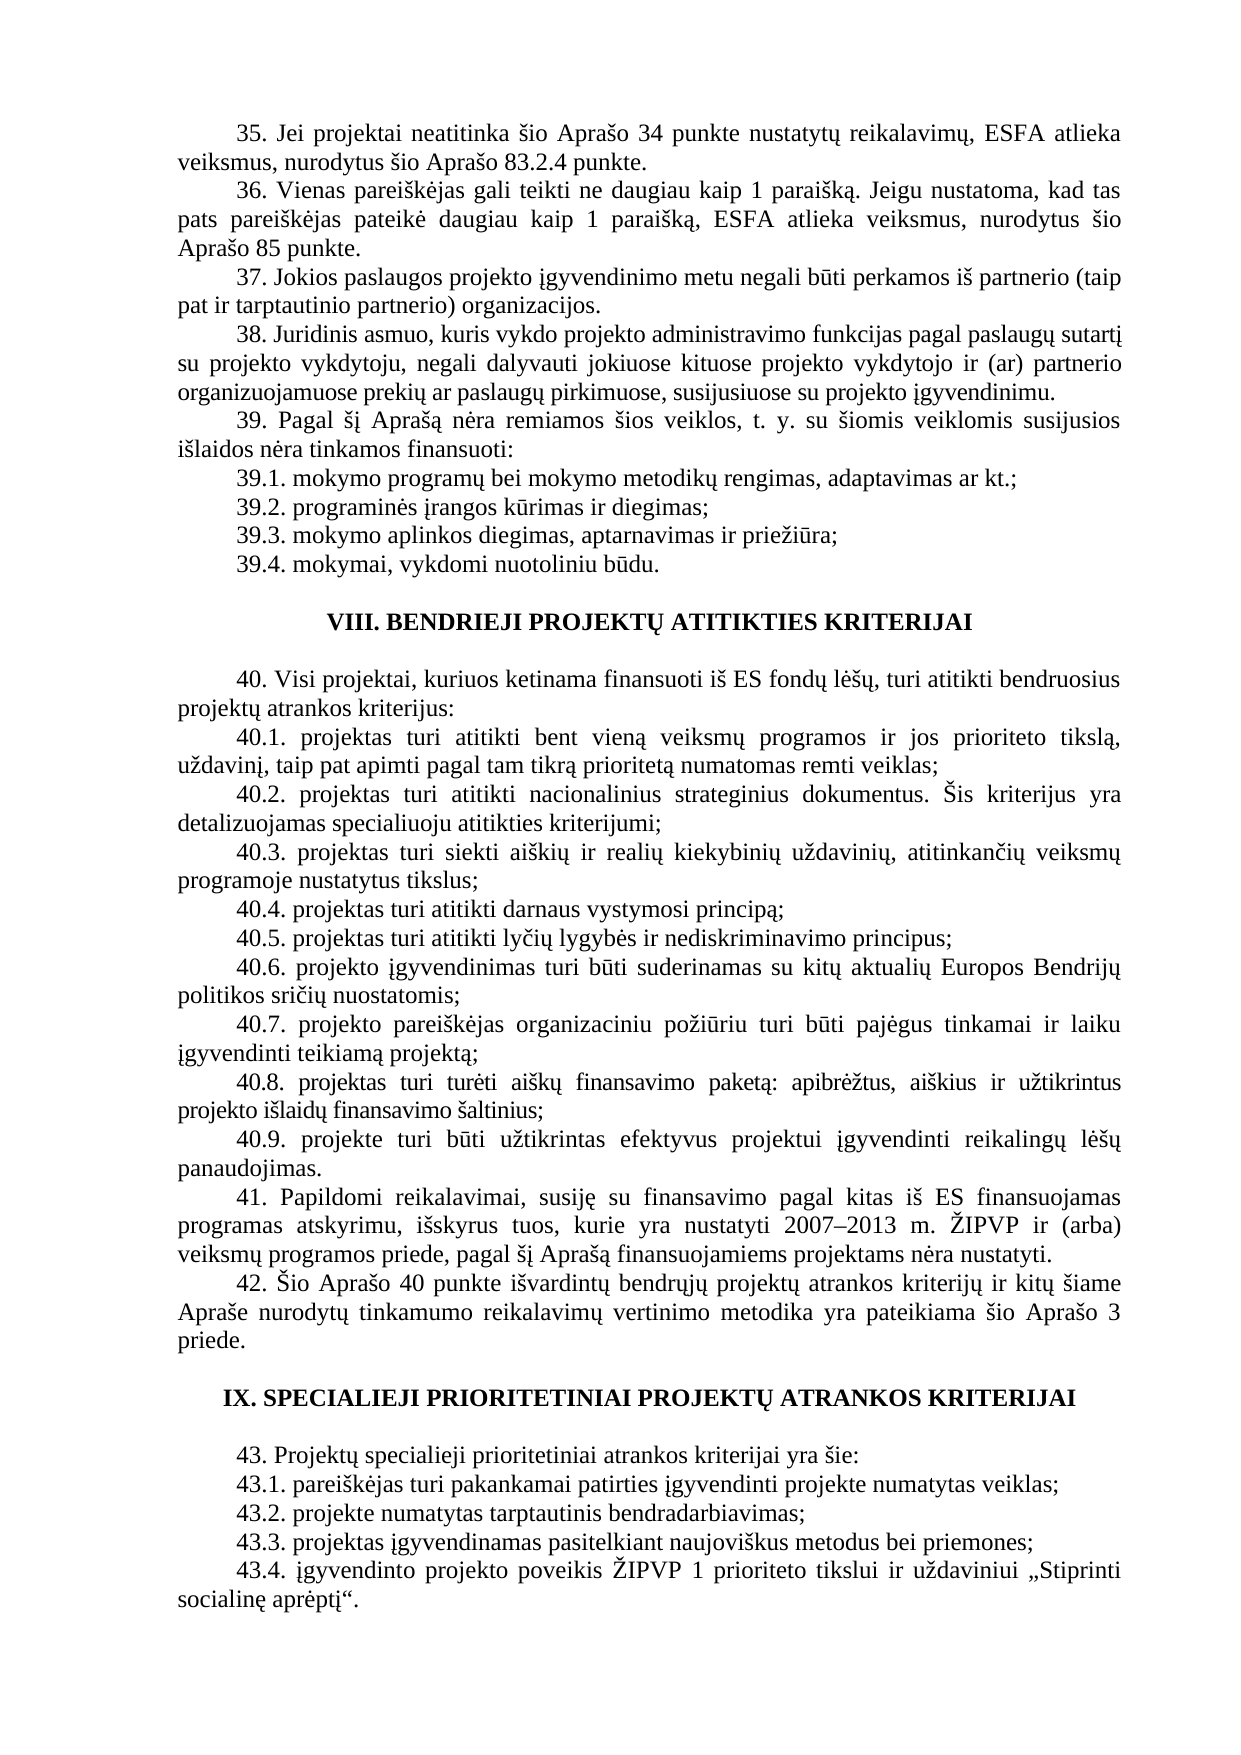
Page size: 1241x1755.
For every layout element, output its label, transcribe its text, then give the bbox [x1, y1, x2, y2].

text 40.3. projektas turi siekti aiškių ir realių kiekybinių uždavinių, atitinkančių veiksmų programoje nustatytus tikslus; [177, 837, 1122, 894]
text 43. Projektų specialieji prioritetiniai atrankos kriterijai yra šie: [177, 1441, 1122, 1469]
text 43.1. pareiškėjas turi pakankamai patirties įgyvendinti projekte numatytas veiklas; [177, 1469, 1122, 1498]
text 39.1. mokymo programų bei mokymo metodikų rengimas, adaptavimas ar kt.; [177, 463, 1122, 492]
text 40.1. projektas turi atitikti bent vieną veiksmų programos ir jos prioriteto tikslą, uždavinį, taip pat apimti pagal tam tikrą prioritetą numatomas remti veiklas; [177, 722, 1122, 779]
text 39. Pagal šį Aprašą nėra remiamos šios veiklos, t. y. su šiomis veiklomis susijusios išlaidos nėra tinkamos finansuoti: [177, 406, 1122, 463]
text 40. Visi projektai, kuriuos ketinama finansuoti iš ES fondų lėšų, turi atitikti bendruosius projektų atrankos kriterijus: [177, 664, 1122, 722]
text 35. Jei projektai neatitinka šio Aprašo 34 punkte nustatytų reikalavimų, ESFA atlieka veiksmus, nurodytus šio Aprašo 83.2.4 punkte. [177, 118, 1122, 176]
text 40.4. projektas turi atitikti darnaus vystymosi principą; [177, 894, 1122, 923]
text 40.5. projektas turi atitikti lyčių lygybės ir nediskriminavimo principus; [177, 923, 1122, 952]
text 40.8. projektas turi turėti aiškų finansavimo paketą: apibrėžtus, aiškius ir užtikrintus projekto išlaidų finansavimo šaltinius; [177, 1067, 1122, 1124]
text 38. Juridinis asmuo, kuris vykdo projekto administravimo funkcijas pagal paslaugų sutartį su projekto vykdytoju, negali dalyvauti jokiuose kituose projekto vykdytojo ir (ar) partnerio organizuojamuose prekių ar paslaugų pirkimuose, susijusiuose su projekto įgyvendinimu. [177, 319, 1122, 406]
text 40.6. projekto įgyvendinimas turi būti suderinamas su kitų aktualių Europos Bendrijų politikos sričių nuostatomis; [177, 952, 1122, 1009]
text 40.2. projektas turi atitikti nacionalinius strateginius dokumentus. Šis kriterijus yra detalizuojamas specialiuoju atitikties kriterijumi; [177, 779, 1122, 837]
text 37. Jokios paslaugos projekto įgyvendinimo metu negali būti perkamos iš partnerio (taip pat ir tarptautinio partnerio) organizacijos. [177, 262, 1122, 319]
text 43.2. projekte numatytas tarptautinis bendradarbiavimas; [177, 1498, 1122, 1527]
text IX. SPECIALIEJI PRIORITETINIAI PROJEKTŲ ATRANKOS KRITERIJAI [177, 1383, 1122, 1412]
text 42. Šio Aprašo 40 punkte išvardintų bendrųjų projektų atrankos kriterijų ir kitų šiame Apraše nurodytų tinkamumo reikalavimų vertinimo metodika yra pateikiama šio Aprašo 3 priede. [177, 1268, 1122, 1354]
text 40.7. projekto pareiškėjas organizaciniu požiūriu turi būti pajėgus tinkamai ir laiku įgyvendinti teikiamą projektą; [177, 1009, 1122, 1067]
text VIII. BENDRIEJI PROJEKTŲ ATITIKTIES KRITERIJAI [177, 607, 1122, 636]
text 40.9. projekte turi būti užtikrintas efektyvus projektui įgyvendinti reikalingų lėšų panaudojimas. [177, 1124, 1122, 1182]
text 43.3. projektas įgyvendinamas pasitelkiant naujoviškus metodus bei priemones; [177, 1527, 1122, 1556]
text 43.4. įgyvendinto projekto poveikis ŽIPVP 1 prioriteto tikslui ir uždaviniui „Stiprinti socialinę aprėptį“. [177, 1556, 1122, 1613]
text 39.4. mokymai, vykdomi nuotoliniu būdu. [177, 549, 1122, 578]
text 39.3. mokymo aplinkos diegimas, aptarnavimas ir priežiūra; [177, 521, 1122, 549]
text 36. Vienas pareiškėjas gali teikti ne daugiau kaip 1 paraišką. Jeigu nustatoma, kad tas pats pareiškėjas pateikė daugiau kaip 1 paraišką, ESFA atlieka veiksmus, nurodytus šio Aprašo 85 punkte. [177, 176, 1122, 262]
text 39.2. programinės įrangos kūrimas ir diegimas; [177, 492, 1122, 521]
text 41. Papildomi reikalavimai, susiję su finansavimo pagal kitas iš ES finansuojamas programas atskyrimu, išskyrus tuos, kurie yra nustatyti 2007–2013 m. ŽIPVP ir (arba) veiksmų programos priede, pagal šį Aprašą finansuojamiems projektams nėra nustatyti. [177, 1182, 1122, 1268]
